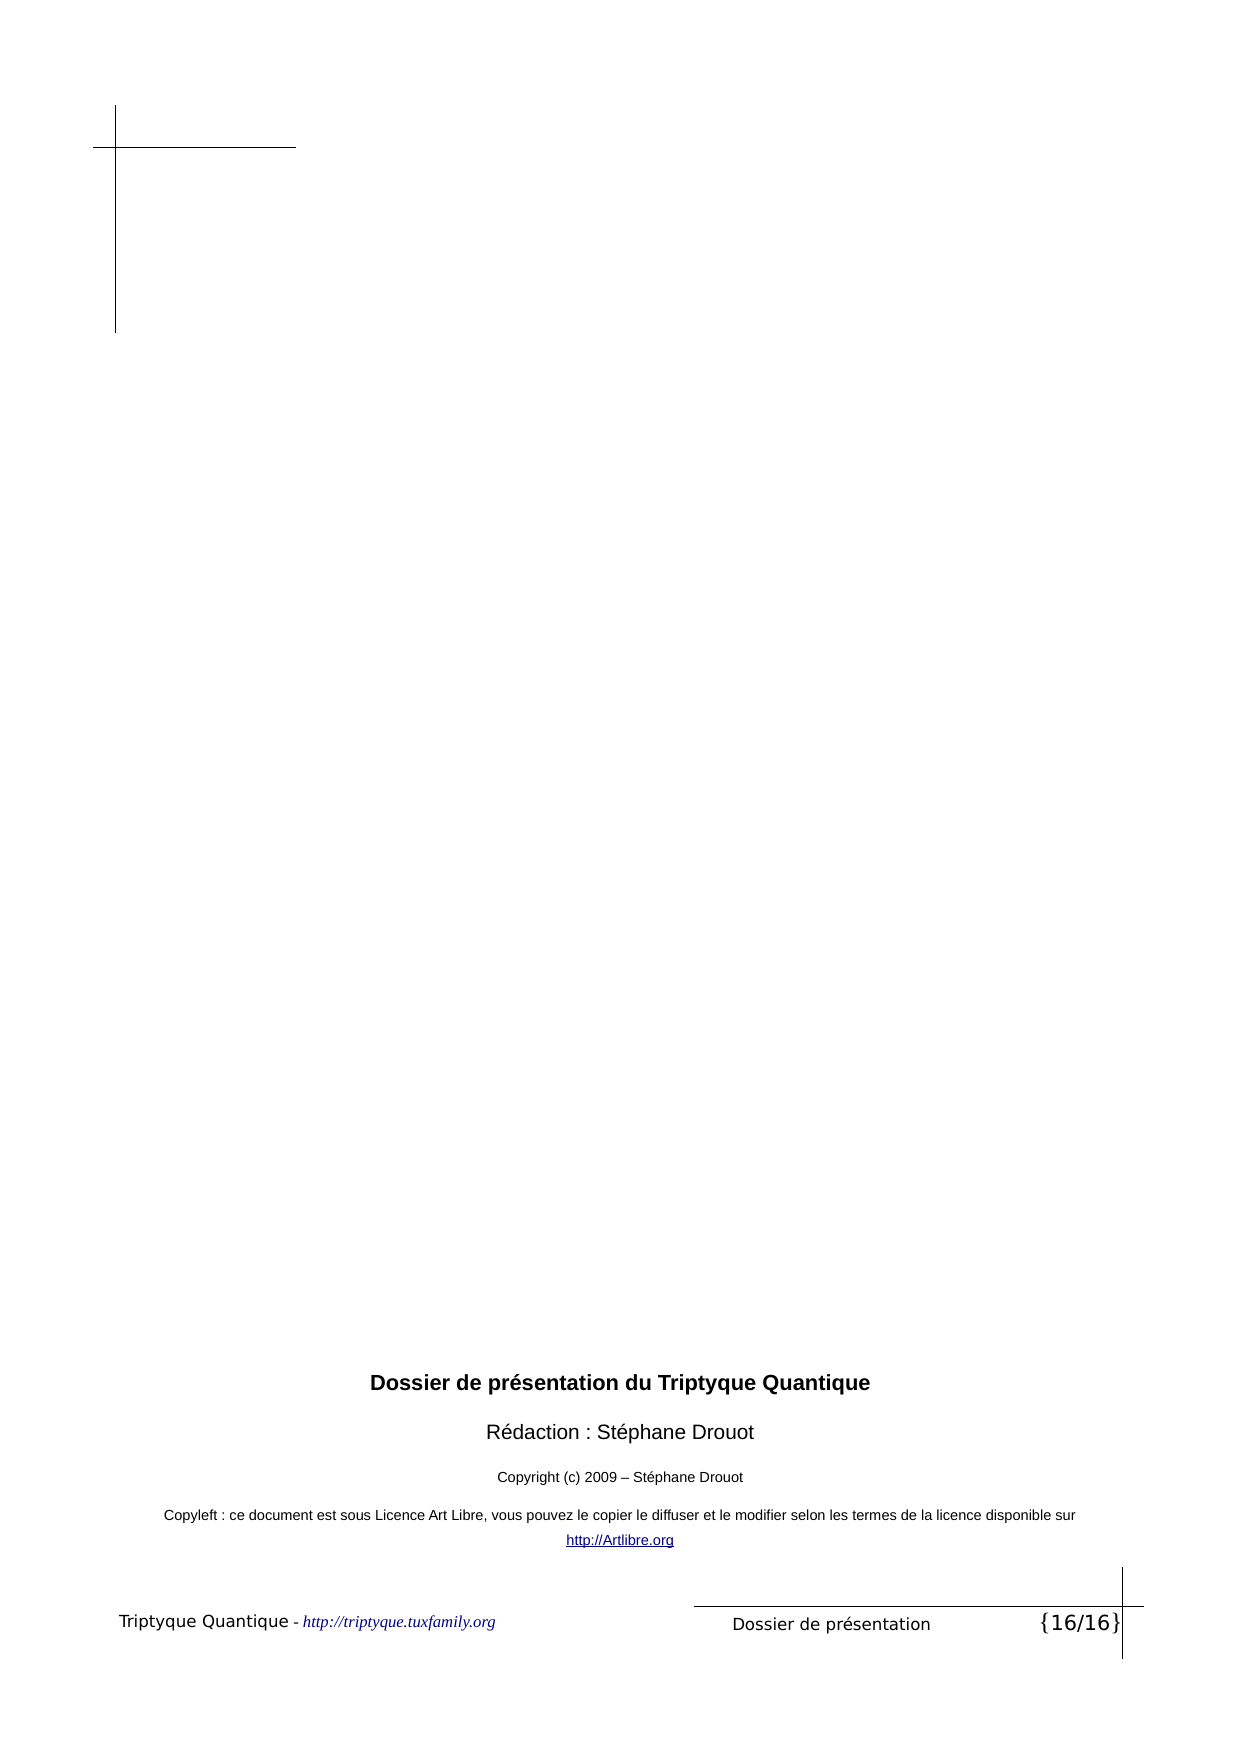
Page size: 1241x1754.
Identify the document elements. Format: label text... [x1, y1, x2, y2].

text Copyright (c) 2009 – Stéphane Drouot [118, 1469, 1122, 1485]
text Dossier de présentation du Triptyque Quantique [118, 1370, 1122, 1395]
text Copyleft : ce document est sous Licence Art Libre, vous pouvez le copier le diffuser et le modifier selon les termes de la licence disponible sur http://Artlibre.org [118, 1506, 1122, 1548]
text Rédaction : Stéphane Drouot [118, 1420, 1122, 1444]
